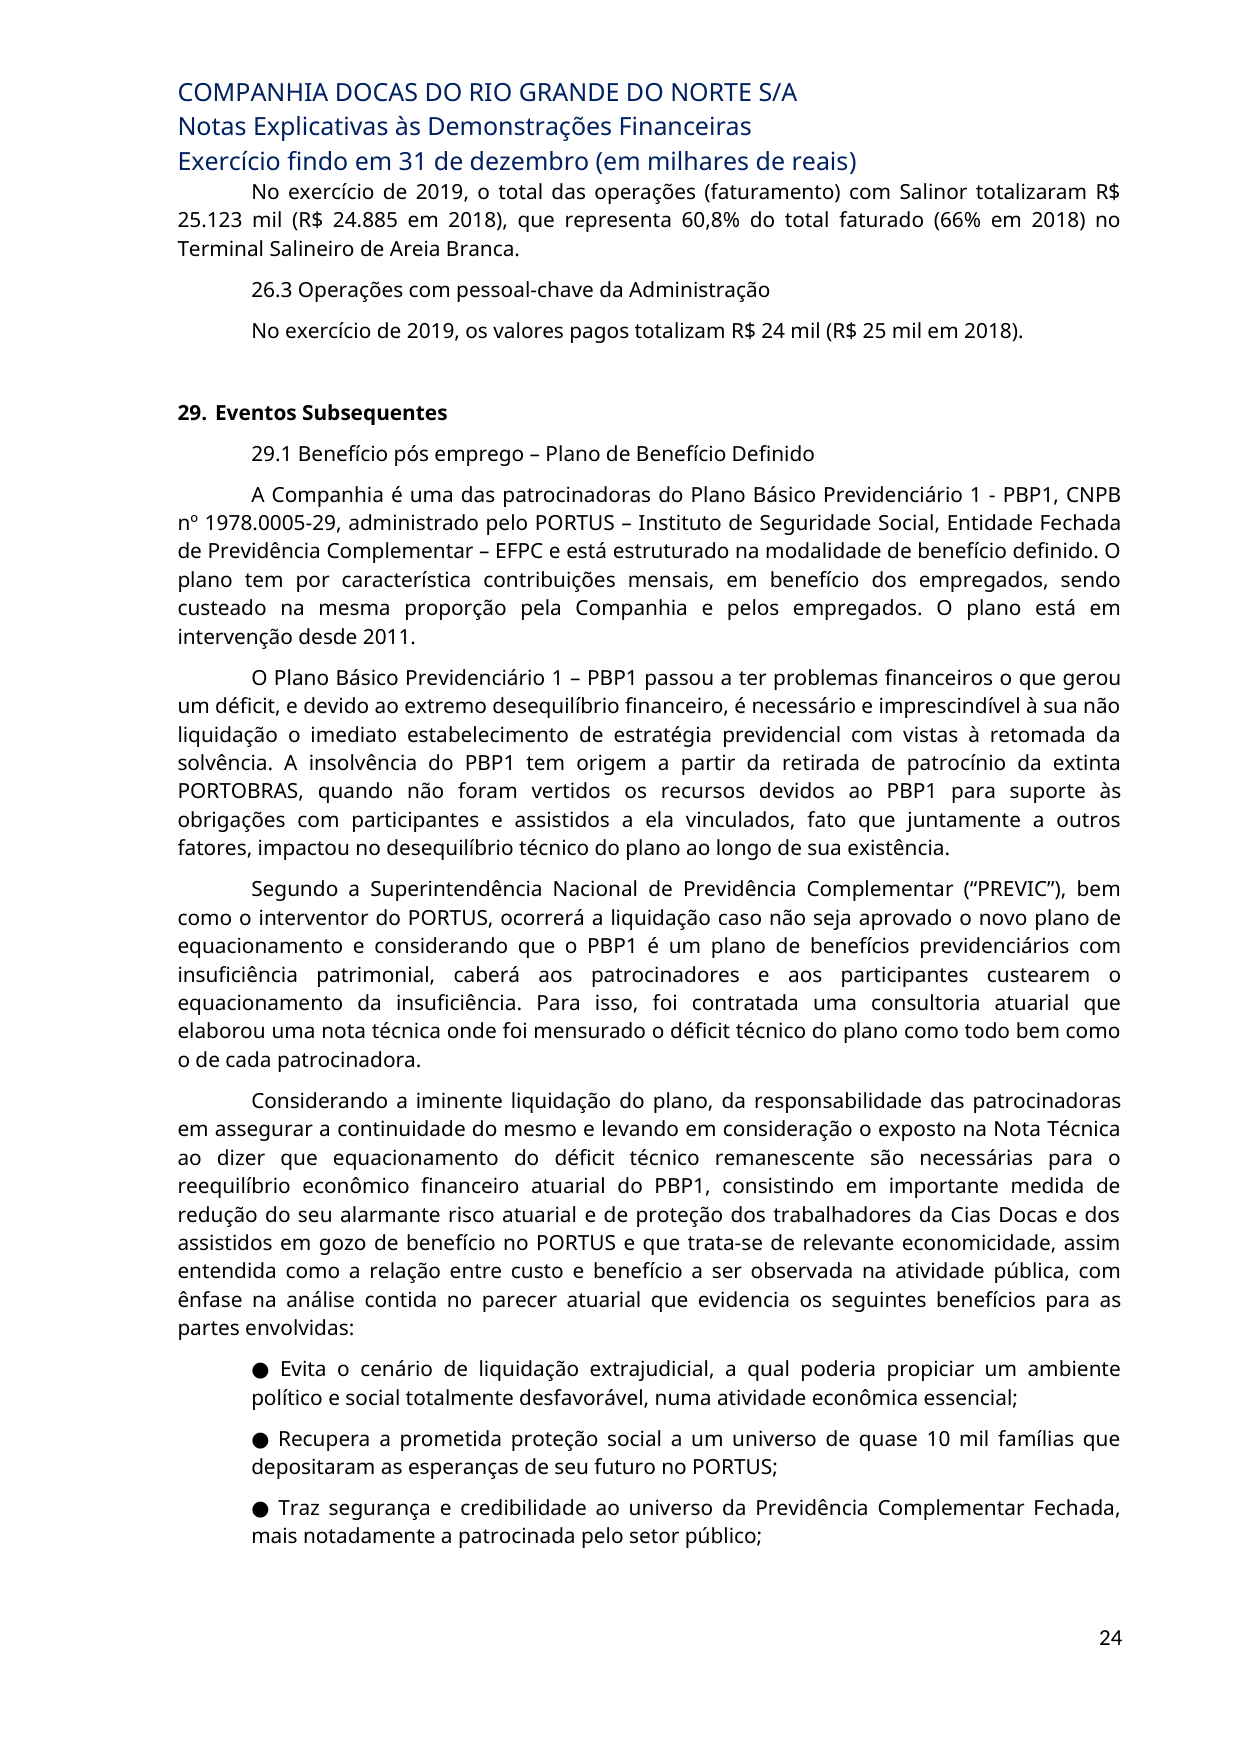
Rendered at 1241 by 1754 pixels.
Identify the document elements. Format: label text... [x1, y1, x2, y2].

text ● Traz segurança e credibilidade ao universo da Previdência Complementar Fechada, mais notadamente a patrocinada pelo setor público; [251, 1493, 1122, 1550]
text No exercício de 2019, o total das operações (faturamento) com Salinor totalizaram R$ 25.123 mil (R$ 24.885 em 2018), que representa 60,8% do total faturado (66% em 2018) no Terminal Salineiro de Areia Branca. [177, 177, 1122, 262]
text A Companhia é uma das patrocinadoras do Plano Básico Previdenciário 1 - PBP1, CNPB nº 1978.0005-29, administrado pelo PORTUS – Instituto de Seguridade Social, Entidade Fechada de Previdência Complementar – EFPC e está estruturado na modalidade de benefício definido. O plano tem por característica contribuições mensais, em benefício dos empregados, sendo custeado na mesma proporção pela Companhia e pelos empregados. O plano está em intervenção desde 2011. [177, 480, 1122, 650]
text No exercício de 2019, os valores pagos totalizam R$ 24 mil (R$ 25 mil em 2018). [177, 316, 1122, 344]
text 29.1 Benefício pós emprego – Plano de Benefício Definido [177, 439, 1122, 467]
text ● Recupera a prometida proteção social a um universo de quase 10 mil famílias que depositaram as esperanças de seu futuro no PORTUS; [251, 1424, 1122, 1481]
text 26.3 Operações com pessoal-chave da Administração [177, 275, 1122, 303]
list Eventos Subsequentes [177, 398, 1122, 426]
text Considerando a iminente liquidação do plano, da responsabilidade das patrocinadoras em assegurar a continuidade do mesmo e levando em consideração o exposto na Nota Técnica ao dizer que equacionamento do déficit técnico remanescente são necessárias para o reequilíbrio econômico financeiro atuarial do PBP1, consistindo em importante medida de redução do seu alarmante risco atuarial e de proteção dos trabalhadores da Cias Docas e dos assistidos em gozo de benefício no PORTUS e que trata-se de relevante economicidade, assim entendida como a relação entre custo e benefício a ser observada na atividade pública, com ênfase na análise contida no parecer atuarial que evidencia os seguintes benefícios para as partes envolvidas: [177, 1086, 1122, 1342]
text O Plano Básico Previdenciário 1 – PBP1 passou a ter problemas financeiros o que gerou um déficit, e devido ao extremo desequilíbrio financeiro, é necessário e imprescindível à sua não liquidação o imediato estabelecimento de estratégia previdencial com vistas à retomada da solvência. A insolvência do PBP1 tem origem a partir da retirada de patrocínio da extinta PORTOBRAS, quando não foram vertidos os recursos devidos ao PBP1 para suporte às obrigações com participantes e assistidos a ela vinculados, fato que juntamente a outros fatores, impactou no desequilíbrio técnico do plano ao longo de sua existência. [177, 663, 1122, 862]
text ● Evita o cenário de liquidação extrajudicial, a qual poderia propiciar um ambiente político e social totalmente desfavorável, numa atividade econômica essencial; [251, 1354, 1122, 1411]
text Segundo a Superintendência Nacional de Previdência Complementar (“PREVIC”), bem como o interventor do PORTUS, ocorrerá a liquidação caso não seja aprovado o novo plano de equacionamento e considerando que o PBP1 é um plano de benefícios previdenciários com insuficiência patrimonial, caberá aos patrocinadores e aos participantes custearem o equacionamento da insuficiência. Para isso, foi contratada uma consultoria atuarial que elaborou uma nota técnica onde foi mensurado o déficit técnico do plano como todo bem como o de cada patrocinadora. [177, 874, 1122, 1073]
